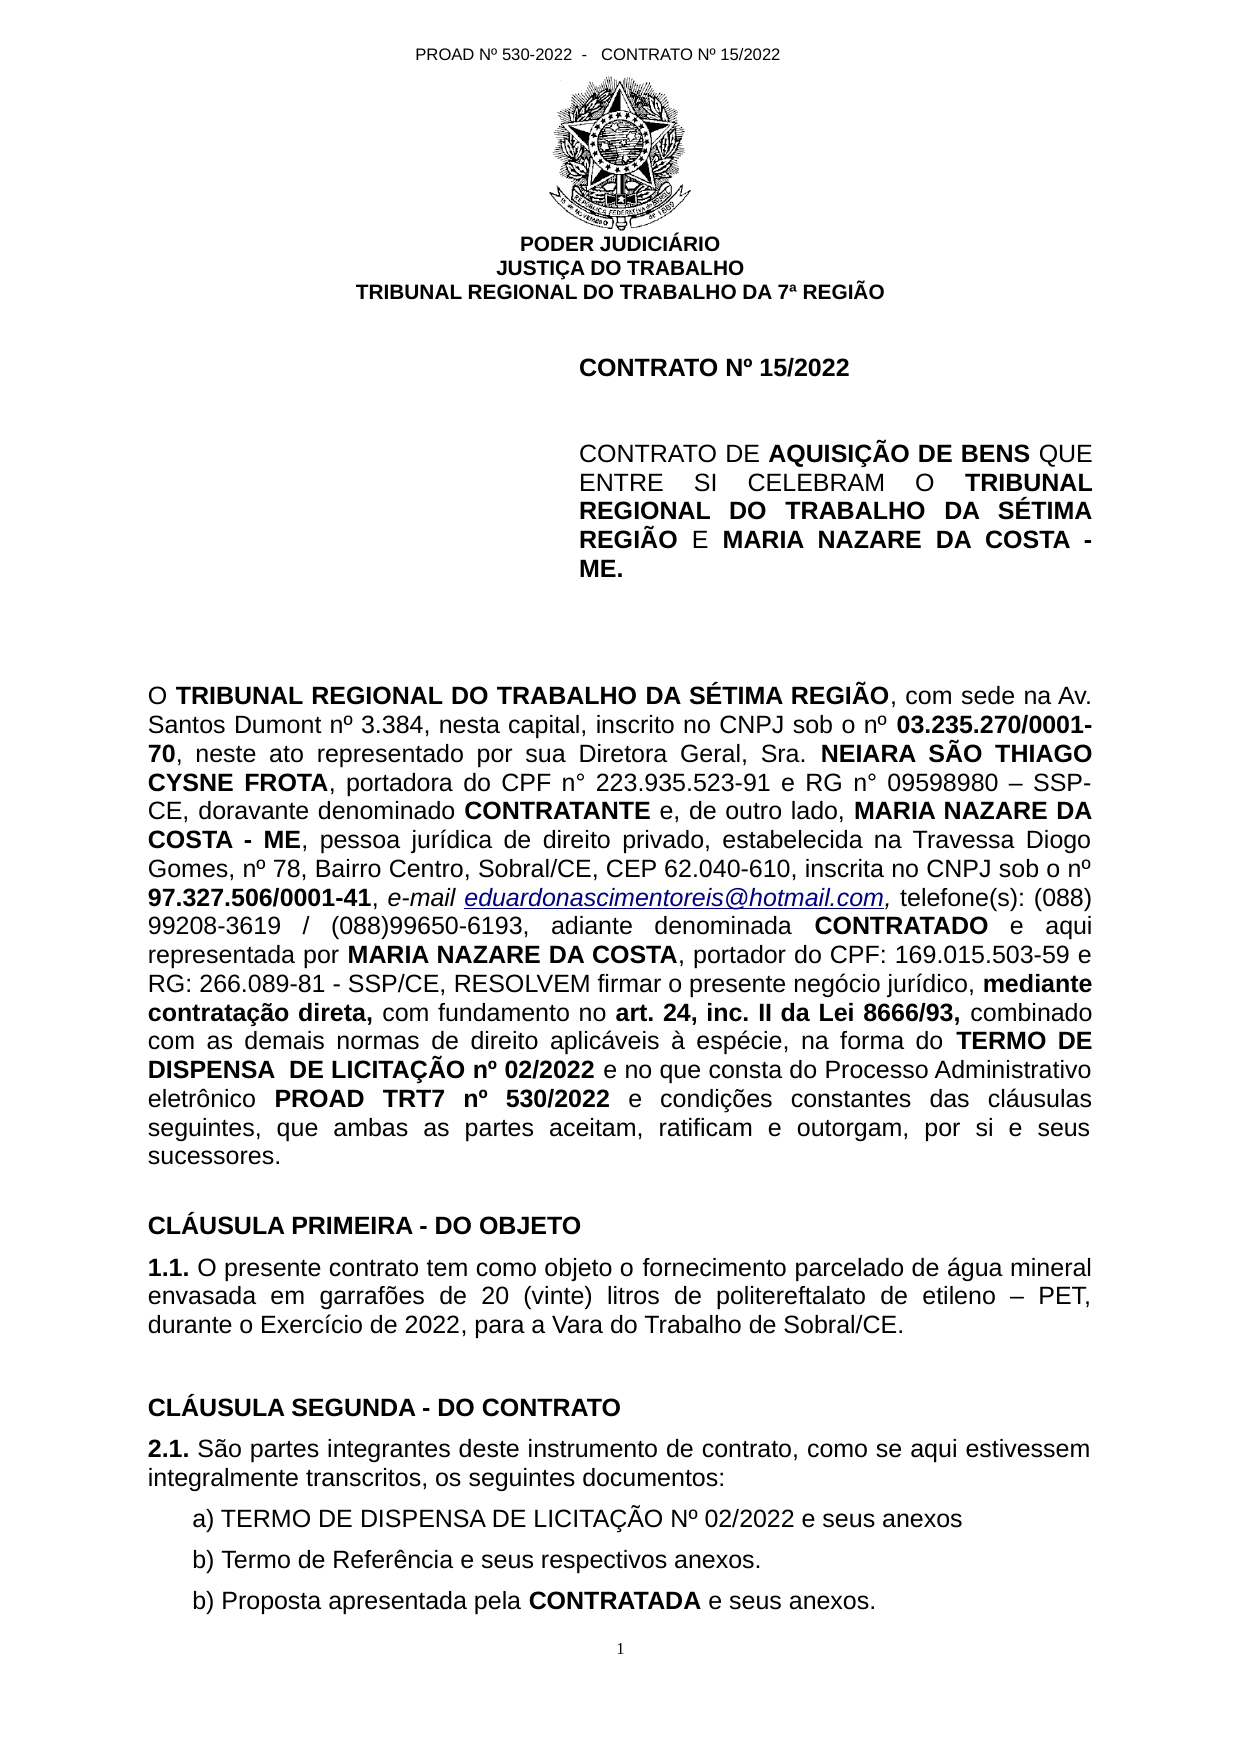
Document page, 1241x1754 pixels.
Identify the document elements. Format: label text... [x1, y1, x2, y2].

text a) TERMO DE DISPENSA DE LICITAÇÃO Nº 02/2022 e seus anexos [148, 1504, 1092, 1532]
text PODER JUDICIÁRIO [148, 232, 1092, 256]
text b) Proposta apresentada pela CONTRATADA e seus anexos. [148, 1586, 1092, 1615]
text O TRIBUNAL REGIONAL DO TRABALHO DA SÉTIMA REGIÃO, com sede na Av. Santos Dumont nº 3.384, nesta capital, inscrito no CNPJ sob o nº 03.235.270/0001-70, neste ato representado por sua Diretora Geral, Sra. NEIARA SÃO THIAGO CYSNE FROTA, portadora do CPF n° 223.935.523-91 e RG n° 09598980 – SSP-CE, doravante denominado CONTRATANTE e, de outro lado, MARIA NAZARE DA COSTA - ME, pessoa jurídica de direito privado, estabelecida na Travessa Diogo Gomes, nº 78, Bairro Centro, Sobral/CE, CEP 62.040-610, inscrita no CNPJ sob o nº 97.327.506/0001-41, e-mail eduardonascimentoreis@hotmail.com, telefone(s): (088) 99208-3619 / (088)99650-6193, adiante denominada CONTRATADO e aqui representada por MARIA NAZARE DA COSTA, portador do CPF: 169.015.503-59 e RG: 266.089-81 - SSP/CE, RESOLVEM firmar o presente negócio jurídico, mediante contratação direta, com fundamento no art. 24, inc. II da Lei 8666/93, combinado com as demais normas de direito aplicáveis à espécie, na forma do TERMO DE DISPENSA DE LICITAÇÃO nº 02/2022 e no que consta do Processo Administrativo eletrônico PROAD TRT7 nº 530/2022 e condições constantes das cláusulas seguintes, que ambas as partes aceitam, ratificam e outorgam, por si e seus sucessores. [148, 681, 1092, 1170]
text JUSTIÇA DO TRABALHO [148, 256, 1092, 279]
text 1.1. O presente contrato tem como objeto o fornecimento parcelado de água mineral envasada em garrafões de 20 (vinte) litros de politereftalato de etileno – PET, durante o Exercício de 2022, para a Vara do Trabalho de Sobral/CE. [148, 1252, 1092, 1339]
text TRIBUNAL REGIONAL DO TRABALHO DA 7ª REGIÃO [148, 279, 1092, 303]
text b) Termo de Referência e seus respectivos anexos. [148, 1545, 1092, 1574]
text CLÁUSULA SEGUNDA - DO CONTRATO [148, 1392, 1092, 1421]
text 2.1. São partes integrantes deste instrumento de contrato, como se aqui estivessem integralmente transcritos, os seguintes documentos: [148, 1434, 1092, 1491]
text CONTRATO DE AQUISIÇÃO DE BENS QUE ENTRE SI CELEBRAM O TRIBUNAL REGIONAL DO TRABALHO DA SÉTIMA REGIÃO E MARIA NAZARE DA COSTA - ME. [579, 439, 1093, 582]
text CONTRATO Nº 15/2022 [579, 352, 1093, 381]
text CLÁUSULA PRIMEIRA - DO OBJETO [148, 1211, 1092, 1240]
